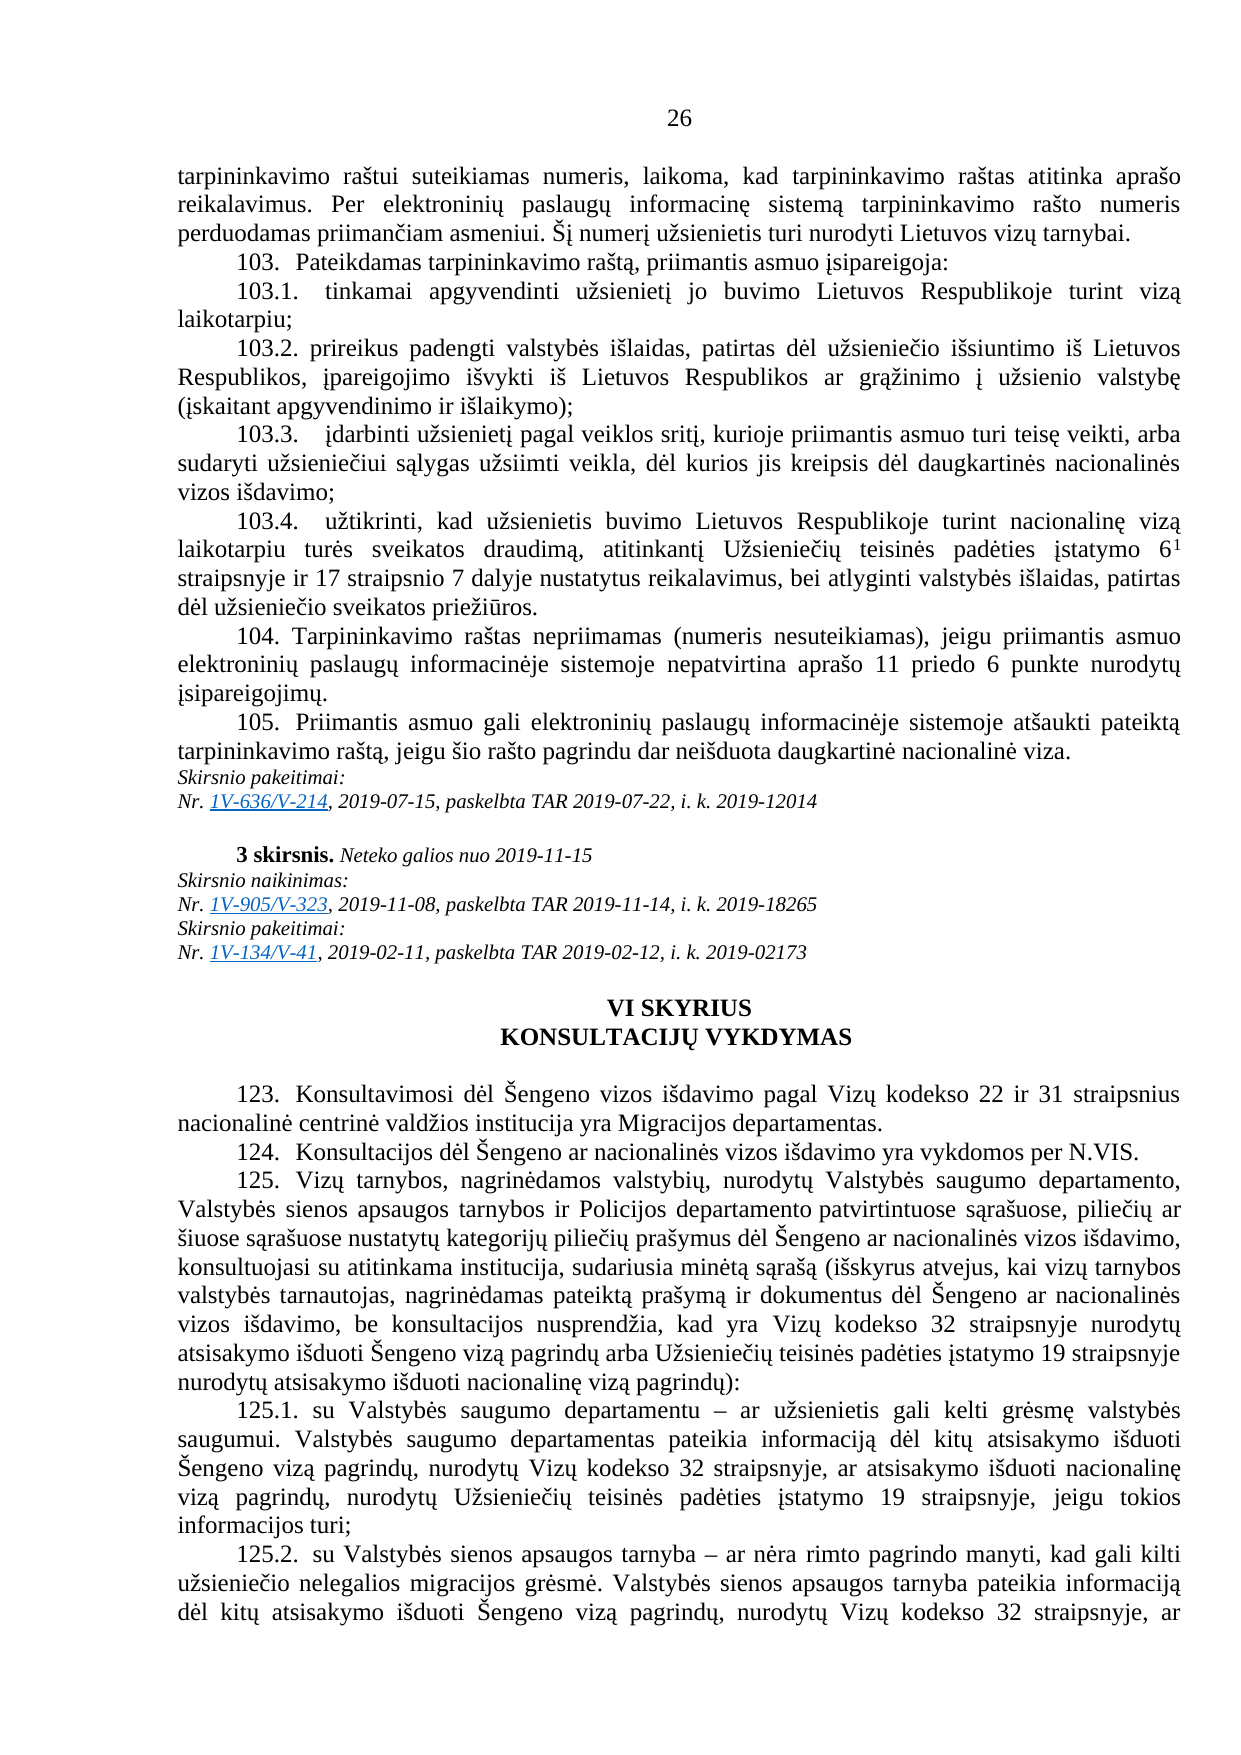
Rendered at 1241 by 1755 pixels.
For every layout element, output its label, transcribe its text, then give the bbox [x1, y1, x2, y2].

text 105. Priimantis asmuo gali elektroninių paslaugų informacinėje sistemoje atšaukti pateiktą tarpininkavimo raštą, jeigu šio rašto pagrindu dar neišduota daugkartinė nacionalinė viza. [177, 707, 1181, 764]
text vi SKYRIUS [177, 993, 1181, 1022]
text 103.2. prireikus padengti valstybės išlaidas, patirtas dėl užsieniečio išsiuntimo iš Lietuvos Respublikos, įpareigojimo išvykti iš Lietuvos Respublikos ar grąžinimo į užsienio valstybę (įskaitant apgyvendinimo ir išlaikymo); [177, 333, 1181, 419]
text 104. Tarpininkavimo raštas nepriimamas (numeris nesuteikiamas), jeigu priimantis asmuo elektroninių paslaugų informacinėje sistemoje nepatvirtina aprašo 11 priedo 6 punkte nurodytų įsipareigojimų. [177, 621, 1181, 707]
text Skirsnio pakeitimai: [177, 916, 1181, 940]
text Nr. 1V-636/V-214, 2019-07-15, paskelbta TAR 2019-07-22, i. k. 2019-12014 [177, 789, 1181, 813]
text 103.4. užtikrinti, kad užsienietis buvimo Lietuvos Respublikoje turint nacionalinę vizą laikotarpiu turės sveikatos draudimą, atitinkantį Užsieniečių teisinės padėties įstatymo 61 straipsnyje ir 17 straipsnio 7 dalyje nustatytus reikalavimus, bei atlyginti valstybės išlaidas, patirtas dėl užsieniečio sveikatos priežiūros. [177, 506, 1181, 621]
text Skirsnio naikinimas: [177, 868, 1181, 892]
text Nr. 1V-134/V-41, 2019-02-11, paskelbta TAR 2019-02-12, i. k. 2019-02173 [177, 940, 1181, 964]
text 125.1. su Valstybės saugumo departamentu – ar užsienietis gali kelti grėsmę valstybės saugumui. Valstybės saugumo departamentas pateikia informaciją dėl kitų atsisakymo išduoti Šengeno vizą pagrindų, nurodytų Vizų kodekso 32 straipsnyje, ar atsisakymo išduoti nacionalinę vizą pagrindų, nurodytų Užsieniečių teisinės padėties įstatymo 19 straipsnyje, jeigu tokios informacijos turi; [177, 1395, 1181, 1539]
text 125.2. su Valstybės sienos apsaugos tarnyba – ar nėra rimto pagrindo manyti, kad gali kilti užsieniečio nelegalios migracijos grėsmė. Valstybės sienos apsaugos tarnyba pateikia informaciją dėl kitų atsisakymo išduoti Šengeno vizą pagrindų, nurodytų Vizų kodekso 32 straipsnyje, ar [177, 1539, 1181, 1625]
text Nr. 1V-905/V-323, 2019-11-08, paskelbta TAR 2019-11-14, i. k. 2019-18265 [177, 892, 1181, 916]
text tarpininkavimo raštui suteikiamas numeris, laikoma, kad tarpininkavimo raštas atitinka aprašo reikalavimus. Per elektroninių paslaugų informacinę sistemą tarpininkavimo rašto numeris perduodamas priimančiam asmeniui. Šį numerį užsienietis turi nurodyti Lietuvos vizų tarnybai. [177, 161, 1181, 247]
text 103. Pateikdamas tarpininkavimo raštą, priimantis asmuo įsipareigoja: [177, 247, 1181, 276]
text KONSULTACIJŲ VYKDYMAS [177, 1022, 1181, 1050]
text 125. Vizų tarnybos, nagrinėdamos valstybių, nurodytų Valstybės saugumo departamento, Valstybės sienos apsaugos tarnybos ir Policijos departamento patvirtintuose sąrašuose, piliečių ar šiuose sąrašuose nustatytų kategorijų piliečių prašymus dėl Šengeno ar nacionalinės vizos išdavimo, konsultuojasi su atitinkama institucija, sudariusia minėtą sąrašą (išskyrus atvejus, kai vizų tarnybos valstybės tarnautojas, nagrinėdamas pateiktą prašymą ir dokumentus dėl Šengeno ar nacionalinės vizos išdavimo, be konsultacijos nusprendžia, kad yra Vizų kodekso 32 straipsnyje nurodytų atsisakymo išduoti Šengeno vizą pagrindų arba Užsieniečių teisinės padėties įstatymo 19 straipsnyje nurodytų atsisakymo išduoti nacionalinę vizą pagrindų): [177, 1165, 1181, 1395]
text 123. Konsultavimosi dėl Šengeno vizos išdavimo pagal Vizų kodekso 22 ir 31 straipsnius nacionalinė centrinė valdžios institucija yra Migracijos departamentas. [177, 1079, 1181, 1137]
text 103.3. įdarbinti užsienietį pagal veiklos sritį, kurioje priimantis asmuo turi teisę veikti, arba sudaryti užsieniečiui sąlygas užsiimti veikla, dėl kurios jis kreipsis dėl daugkartinės nacionalinės vizos išdavimo; [177, 419, 1181, 506]
text 103.1. tinkamai apgyvendinti užsienietį jo buvimo Lietuvos Respublikoje turint vizą laikotarpiu; [177, 276, 1181, 333]
text Skirsnio pakeitimai: [177, 764, 1181, 789]
text 124. Konsultacijos dėl Šengeno ar nacionalinės vizos išdavimo yra vykdomos per N.VIS. [177, 1137, 1181, 1165]
text 3 skirsnis. Neteko galios nuo 2019-11-15 [177, 841, 1181, 868]
